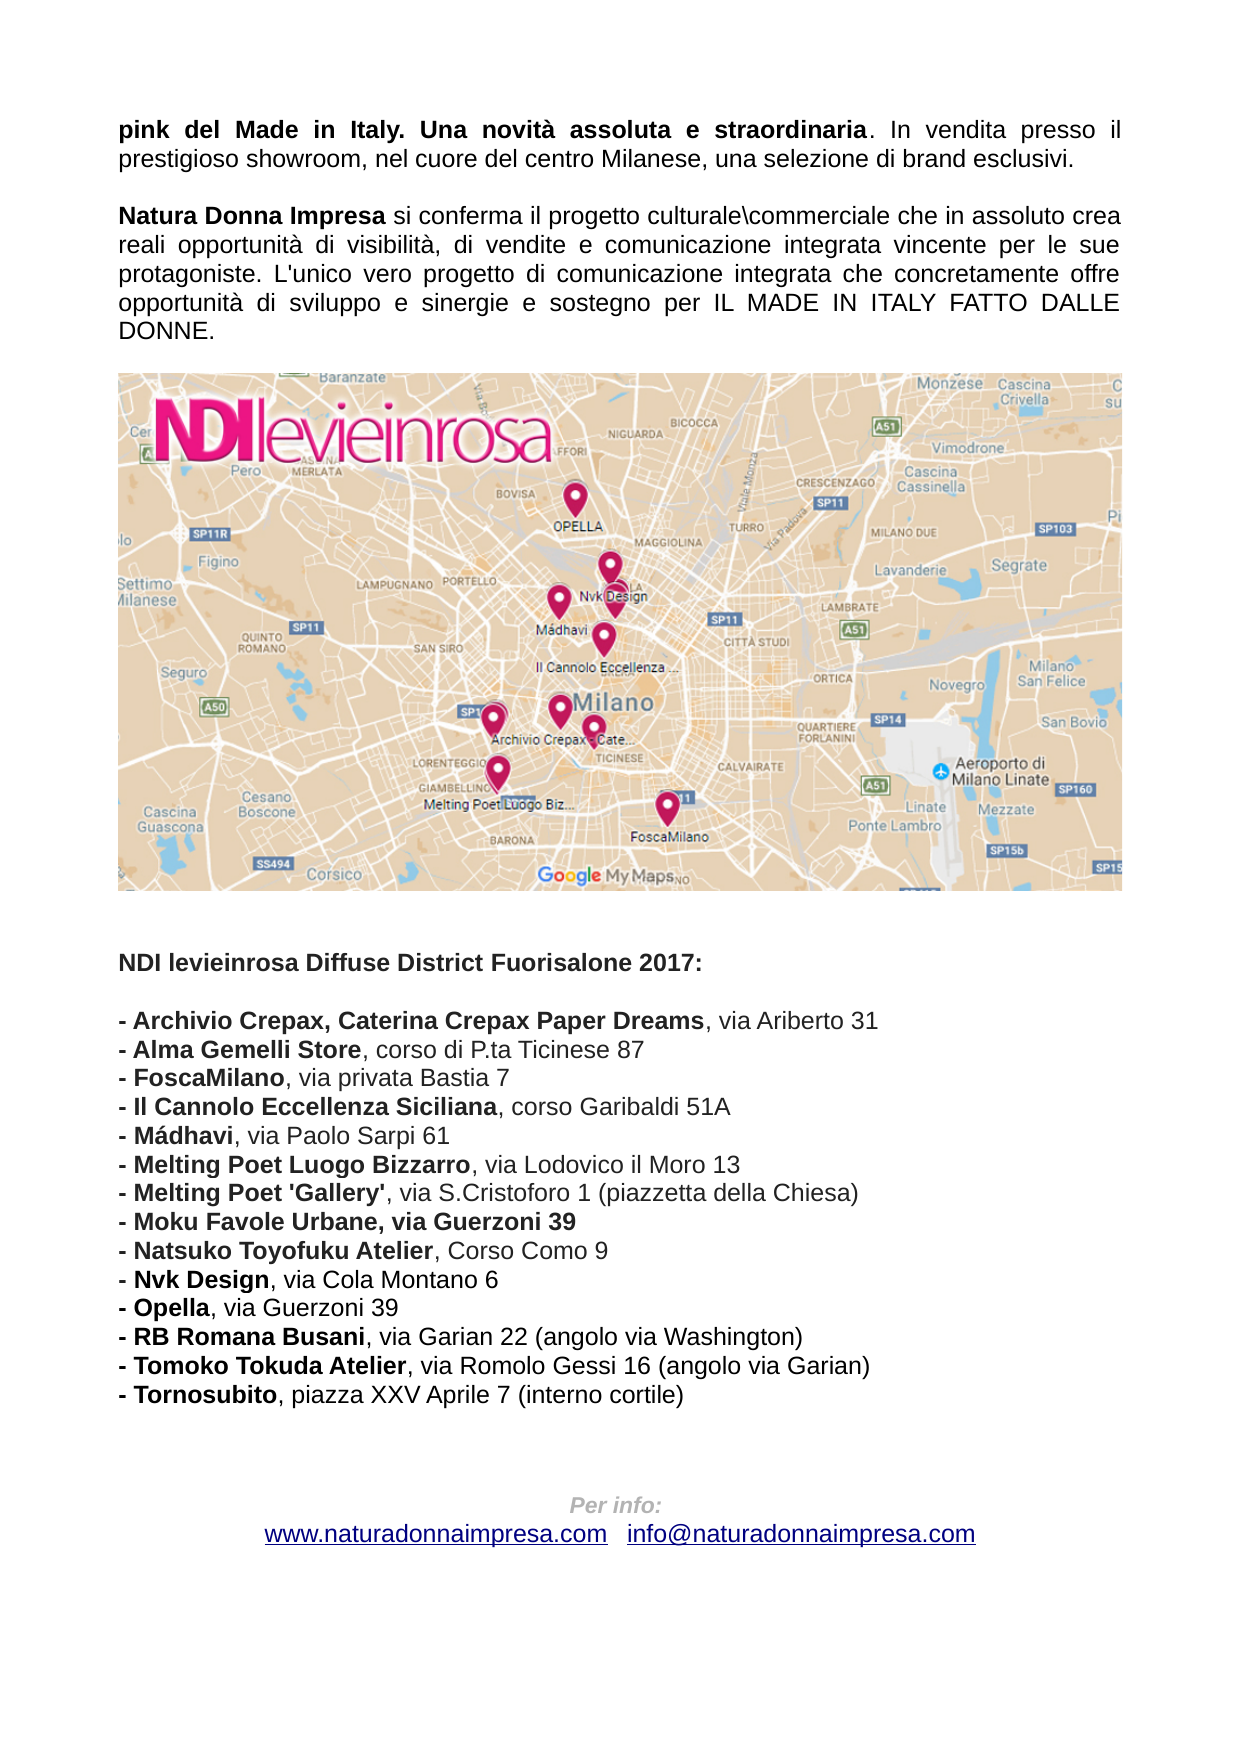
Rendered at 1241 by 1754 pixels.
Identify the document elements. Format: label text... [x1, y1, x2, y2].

text - Moku Favole Urbane, via Guerzoni 39 [118, 1207, 1122, 1236]
text Per info: [118, 1492, 1122, 1518]
text - Melting Poet 'Gallery', via S.Cristoforo 1 (piazzetta della Chiesa) [118, 1178, 1122, 1207]
text pink del Made in Italy. Una novità assoluta e straordinaria. In vendita presso il prestigioso showroom, nel cuore del centro Milanese, una selezione di brand esclusivi. [118, 115, 1122, 172]
text - Opella, via Guerzoni 39 [118, 1293, 1122, 1322]
text - Nvk Design, via Cola Montano 6 [118, 1264, 1122, 1293]
text - Mádhavi, via Paolo Sarpi 61 [118, 1121, 1122, 1149]
text - FoscaMilano, via privata Bastia 7 [118, 1063, 1122, 1092]
text - Archivio Crepax, Caterina Crepax Paper Dreams, via Ariberto 31 [118, 1006, 1122, 1034]
text - Natsuko Toyofuku Atelier, Corso Como 9 [118, 1236, 1122, 1264]
text - Melting Poet Luogo Bizzarro, via Lodovico il Moro 13 [118, 1149, 1122, 1178]
text - Tornosubito, piazza XXV Aprile 7 (interno cortile) [118, 1379, 1122, 1408]
text - Tomoko Tokuda Atelier, via Romolo Gessi 16 (angolo via Garian) [118, 1351, 1122, 1379]
text - RB Romana Busani, via Garian 22 (angolo via Washington) [118, 1322, 1122, 1351]
text Natura Donna Impresa si conferma il progetto culturale\commerciale che in assoluto crea reali opportunità di visibilità, di vendite e comunicazione integrata vincente per le sue protagoniste. L'unico vero progetto di comunicazione integrata che concretamente offre opportunità di sviluppo e sinergie e sostegno per IL MADE IN ITALY FATTO DALLE DONNE. [118, 201, 1122, 345]
text NDI levieinrosa Diffuse District Fuorisalone 2017: [118, 948, 1122, 977]
text www.naturadonnaimpresa.com info@naturadonnaimpresa.com [118, 1518, 1122, 1547]
text - Alma Gemelli Store, corso di P.ta Ticinese 87 [118, 1034, 1122, 1063]
text - Il Cannolo Eccellenza Siciliana, corso Garibaldi 51A [118, 1092, 1122, 1121]
